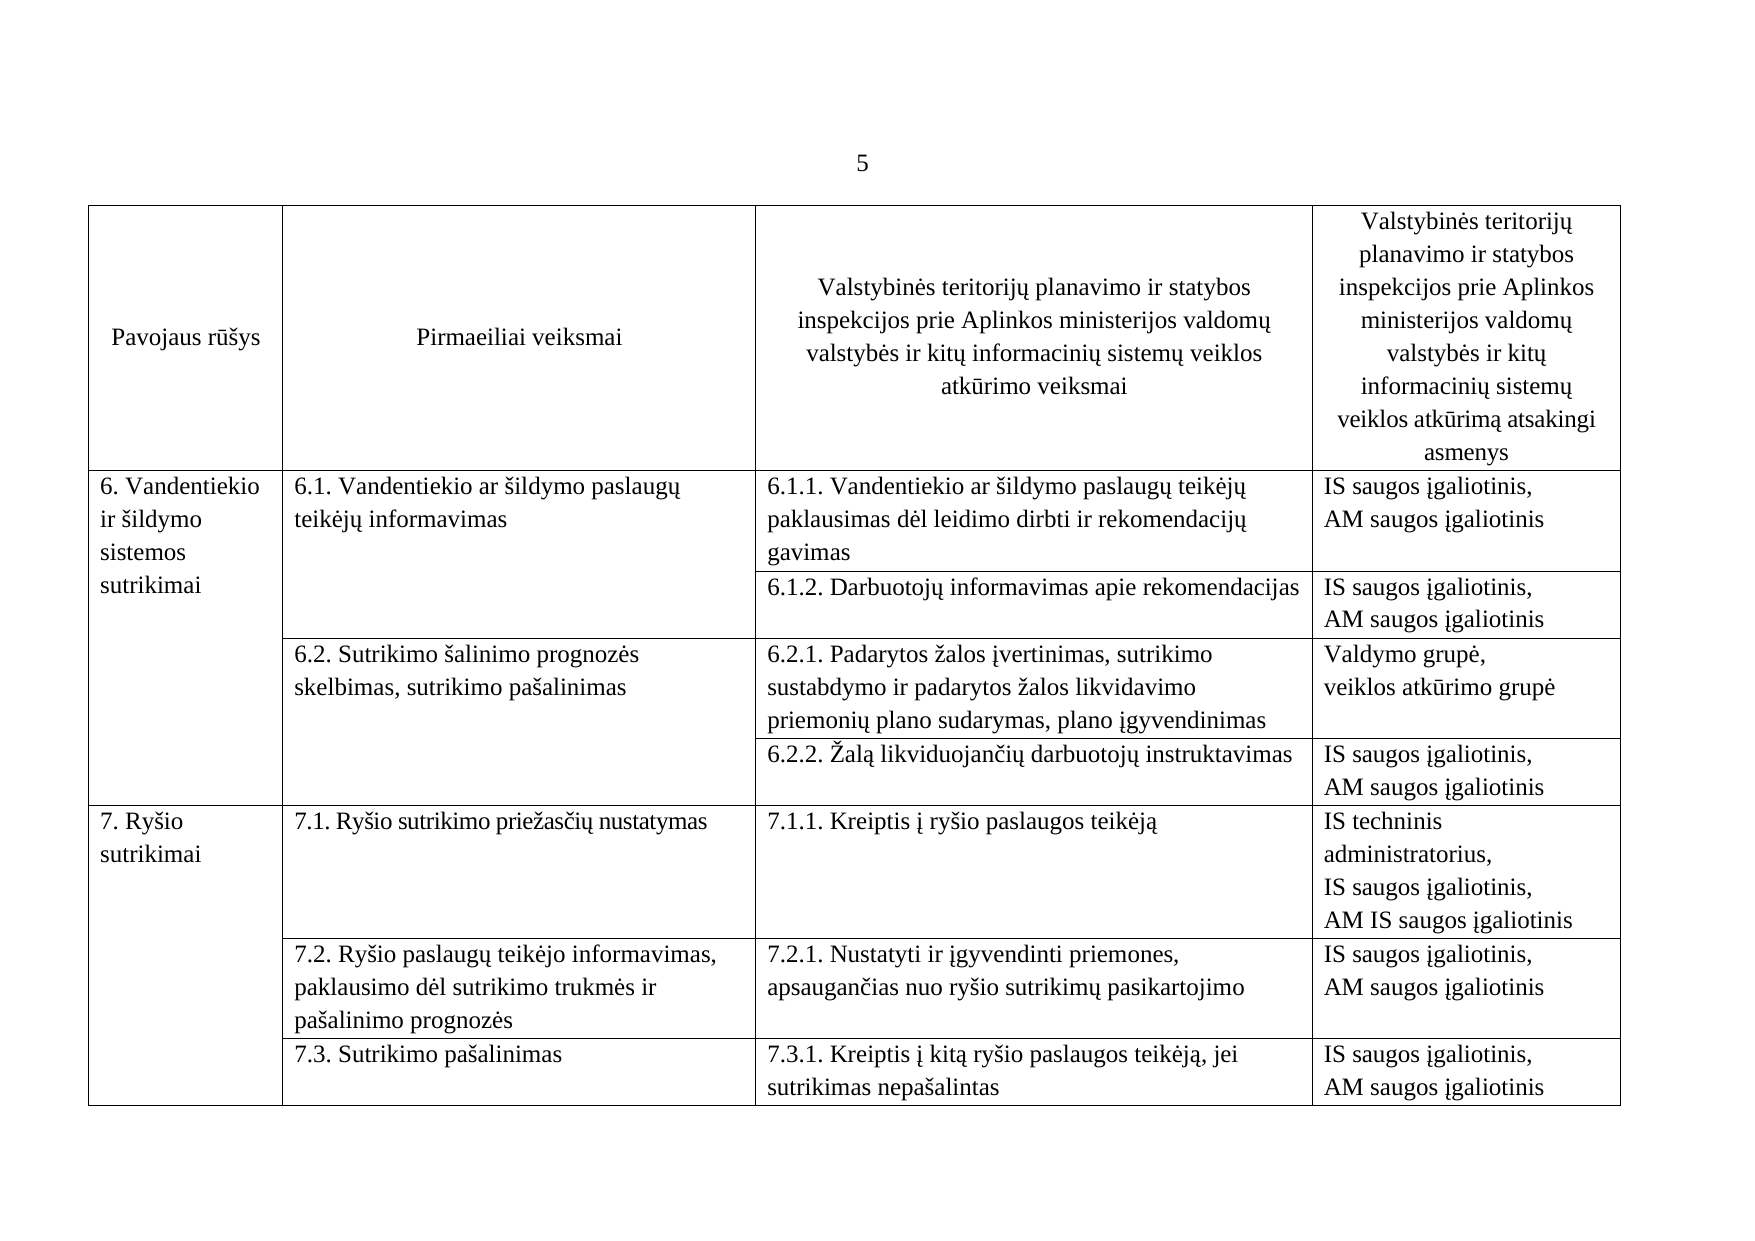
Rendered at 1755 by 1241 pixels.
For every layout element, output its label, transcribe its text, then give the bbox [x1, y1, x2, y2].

table_cell [89, 739, 282, 805]
table_cell 7.1. Ryšio sutrikimo priežasčių nustatymas [283, 806, 755, 938]
table_cell IS techninis administratorius, IS saugos įgaliotinis, AM IS saugos įgaliotinis [1313, 806, 1620, 938]
table_cell 6.1.1. Vandentiekio ar šildymo paslaugų teikėjų paklausimas dėl leidimo dirbti ir rekomendacijų gavimas [756, 471, 1312, 571]
table_header Valstybinės teritorijų planavimo ir statybos inspekcijos prie Aplinkos ministerijos valdomų valstybės ir kitų informacinių sistemų veiklos atkūrimo veiksmai [756, 206, 1312, 470]
table_cell 6. Vandentiekio ir šildymo sistemos sutrikimai [89, 471, 282, 738]
table_cell 6.2. Sutrikimo šalinimo prognozės skelbimas, sutrikimo pašalinimas [283, 639, 755, 805]
table_cell 7.3. Sutrikimo pašalinimas [283, 1039, 755, 1105]
table_cell 6.2.1. Padarytos žalos įvertinimas, sutrikimo sustabdymo ir padarytos žalos likvidavimo priemonių plano sudarymas, plano įgyvendinimas [756, 639, 1312, 738]
table_cell 7.1.1. Kreiptis į ryšio paslaugos teikėją [756, 806, 1312, 938]
table_cell 7.2. Ryšio paslaugų teikėjo informavimas, paklausimo dėl sutrikimo trukmės ir pašalinimo prognozės [283, 939, 755, 1038]
table_cell 7. Ryšio sutrikimai [89, 806, 282, 1105]
table_cell 7.2.1. Nustatyti ir įgyvendinti priemones, apsaugančias nuo ryšio sutrikimų pasikartojimo [756, 939, 1312, 1038]
table_cell IS saugos įgaliotinis, AM saugos įgaliotinis [1313, 1039, 1620, 1105]
table_cell IS saugos įgaliotinis, AM saugos įgaliotinis [1313, 572, 1620, 638]
table_cell 6.1. Vandentiekio ar šildymo paslaugų teikėjų informavimas [283, 471, 755, 638]
table_cell IS saugos įgaliotinis, AM saugos įgaliotinis [1313, 939, 1620, 1038]
table_cell Valdymo grupė, veiklos atkūrimo grupė [1313, 639, 1620, 738]
table_cell IS saugos įgaliotinis, AM saugos įgaliotinis [1313, 471, 1620, 571]
table_cell 6.1.2. Darbuotojų informavimas apie rekomendacijas [756, 572, 1312, 638]
table_header Pirmaeiliai veiksmai [283, 206, 755, 470]
table_header Pavojaus rūšys [89, 206, 282, 470]
table_cell 7.3.1. Kreiptis į kitą ryšio paslaugos teikėją, jei sutrikimas nepašalintas [756, 1039, 1312, 1105]
table_cell 6.2.2. Žalą likviduojančių darbuotojų instruktavimas [756, 739, 1312, 805]
table_cell IS saugos įgaliotinis, AM saugos įgaliotinis [1313, 739, 1620, 805]
table_header Valstybinės teritorijų planavimo ir statybos inspekcijos prie Aplinkos ministerijos valdomų valstybės ir kitų informacinių sistemų veiklos atkūrimą atsakingi asmenys [1313, 206, 1620, 470]
